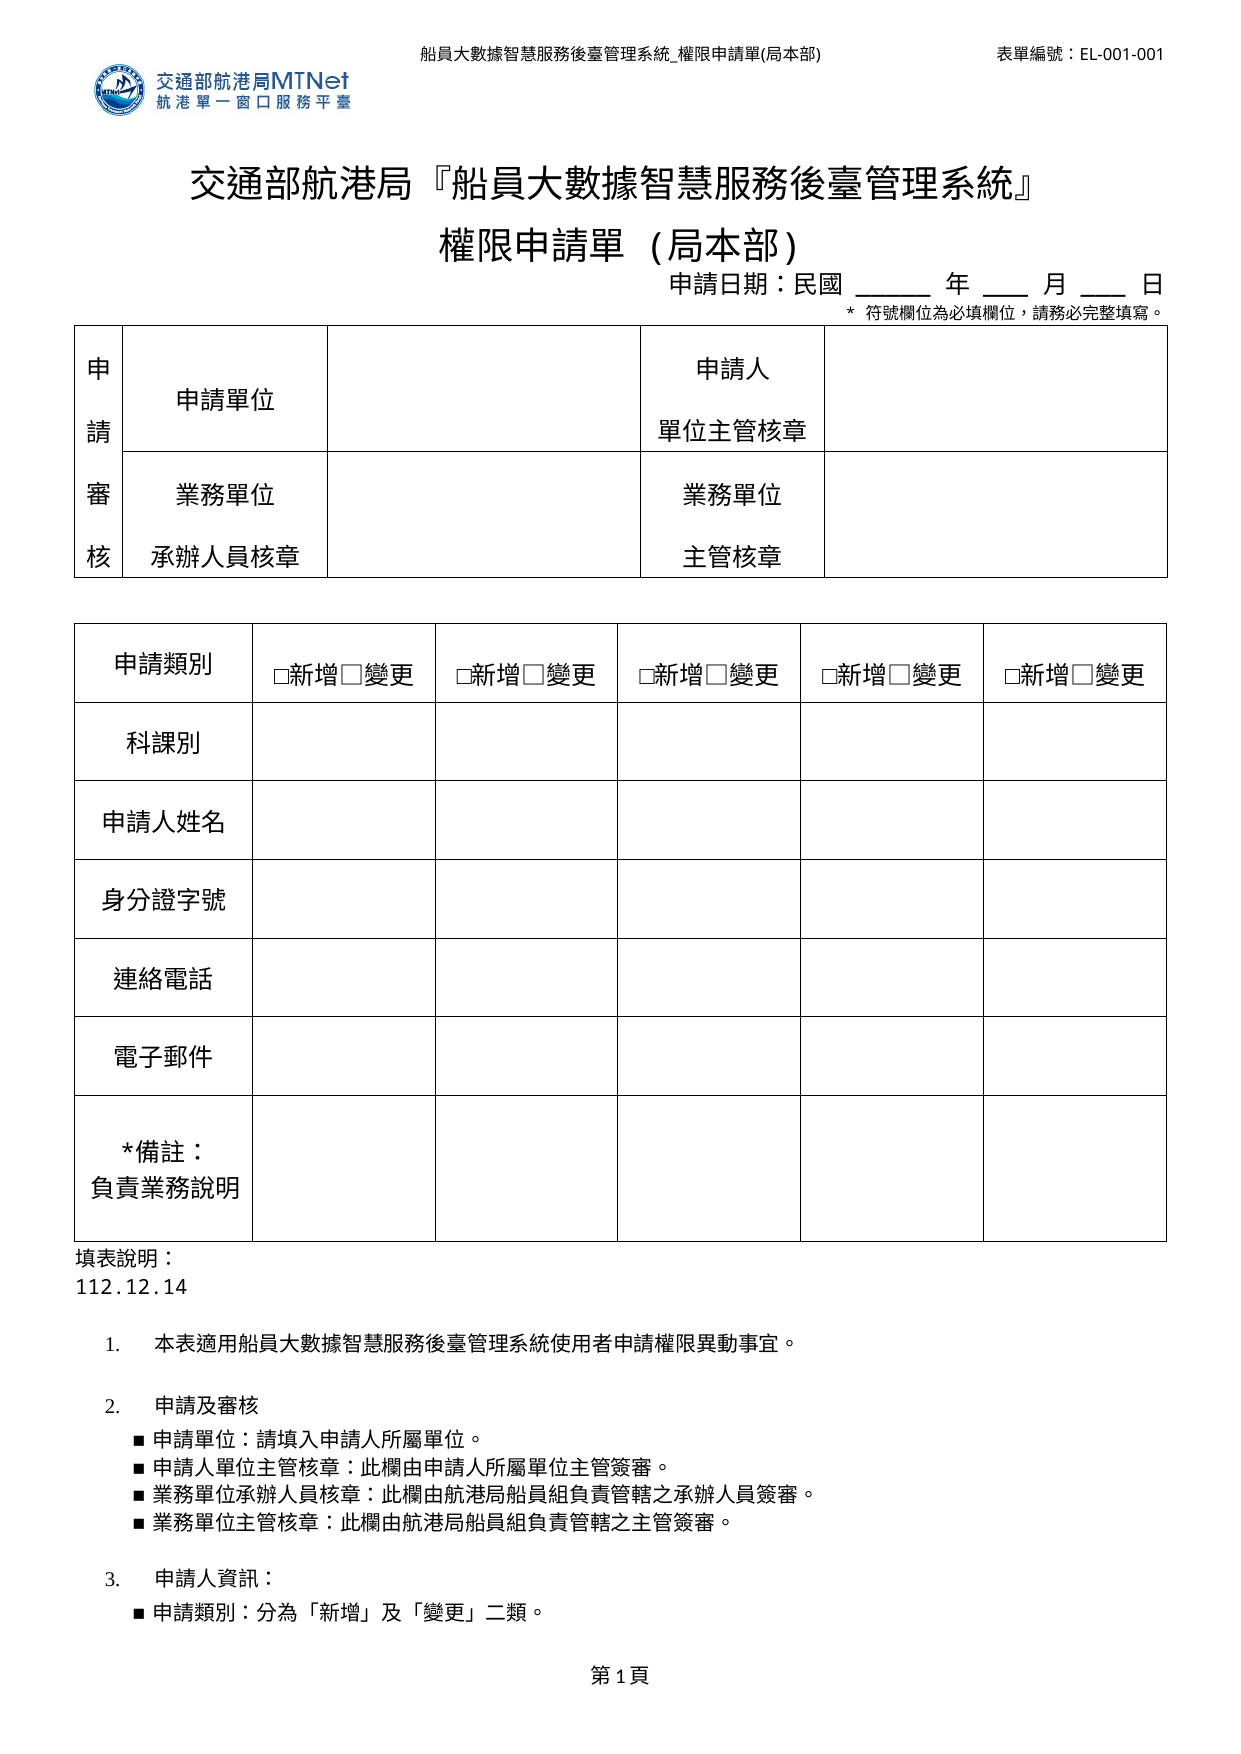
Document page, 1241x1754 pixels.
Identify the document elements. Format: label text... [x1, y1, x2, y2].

table_cell [801, 860, 983, 937]
table_cell [253, 703, 435, 780]
table_header 申請審核 [75, 326, 122, 577]
table_cell [801, 939, 983, 1016]
table_cell [618, 860, 800, 937]
list 本表適用船員大數據智慧服務後臺管理系統使用者申請權限異動事宜。 [104, 1301, 1165, 1363]
table_cell [618, 1017, 800, 1094]
table_cell [984, 703, 1166, 780]
list 申請人單位主管核章：此欄由申請人所屬單位主管簽審。 [132, 1453, 1165, 1481]
table_cell [984, 1096, 1166, 1241]
table_cell [436, 1096, 617, 1241]
table_cell [253, 1096, 435, 1241]
table_cell [436, 703, 617, 780]
table_cell [825, 452, 1167, 577]
table_cell 電子郵件 [75, 1017, 252, 1094]
table_cell [436, 939, 617, 1016]
table_cell [618, 939, 800, 1016]
table_cell [801, 1017, 983, 1094]
list 業務單位承辦人員核章：此欄由航港局船員組負責管轄之承辦人員簽審。 [132, 1481, 1165, 1508]
table_cell [436, 1017, 617, 1094]
text 交通部航港局『船員大數據智慧服務後臺管理系統』 [75, 139, 1165, 202]
list 申請及審核 [104, 1363, 1165, 1426]
table_cell [984, 781, 1166, 859]
list 申請人資訊： [104, 1536, 1165, 1598]
list 業務單位主管核章：此欄由航港局船員組負責管轄之主管簽審。 [132, 1508, 1165, 1536]
table_header 申請類別 [75, 624, 252, 702]
list 申請類別：分為「新增」及「變更」二類。 [132, 1598, 1165, 1626]
table_cell 身分證字號 [75, 860, 252, 937]
text 權限申請單 (局本部) [75, 202, 1165, 264]
text 申請日期：民國 _____ 年 ___ 月 ___ 日 [75, 264, 1165, 300]
table_header □新增□變更 [436, 624, 617, 702]
text 填表說明： 112.12.14 [75, 1242, 1165, 1301]
table_cell [618, 703, 800, 780]
table_cell [984, 939, 1166, 1016]
table_cell [253, 860, 435, 937]
table_cell [984, 860, 1166, 937]
table_cell [984, 1017, 1166, 1094]
table_cell [801, 1096, 983, 1241]
table_header □新增□變更 [801, 624, 983, 702]
table_cell 科課別 [75, 703, 252, 780]
table_cell 業務單位 主管核章 [641, 452, 824, 577]
table_cell 業務單位 承辦人員核章 [123, 452, 327, 577]
table_cell [618, 781, 800, 859]
table_cell 連絡電話 [75, 939, 252, 1016]
list 申請單位：請填入申請人所屬單位。 [132, 1426, 1165, 1453]
table_cell *備註： 負責業務說明 [75, 1096, 252, 1241]
table_cell [801, 703, 983, 780]
table_header 申請單位 [123, 326, 327, 451]
table_cell [253, 939, 435, 1016]
table_cell 申請人姓名 [75, 781, 252, 859]
table_cell [436, 781, 617, 859]
table_cell [328, 452, 640, 577]
table_header [328, 326, 640, 451]
table_cell [801, 781, 983, 859]
table_header □新增□變更 [253, 624, 435, 702]
text * 符號欄位為必填欄位，請務必完整填寫。 [75, 300, 1165, 325]
table_header [825, 326, 1167, 451]
table_cell [436, 860, 617, 937]
table_cell [618, 1096, 800, 1241]
table_header □新增□變更 [618, 624, 800, 702]
table_cell [253, 1017, 435, 1094]
table_header □新增□變更 [984, 624, 1166, 702]
table_header 申請人 單位主管核章 [641, 326, 824, 451]
table_cell [253, 781, 435, 859]
